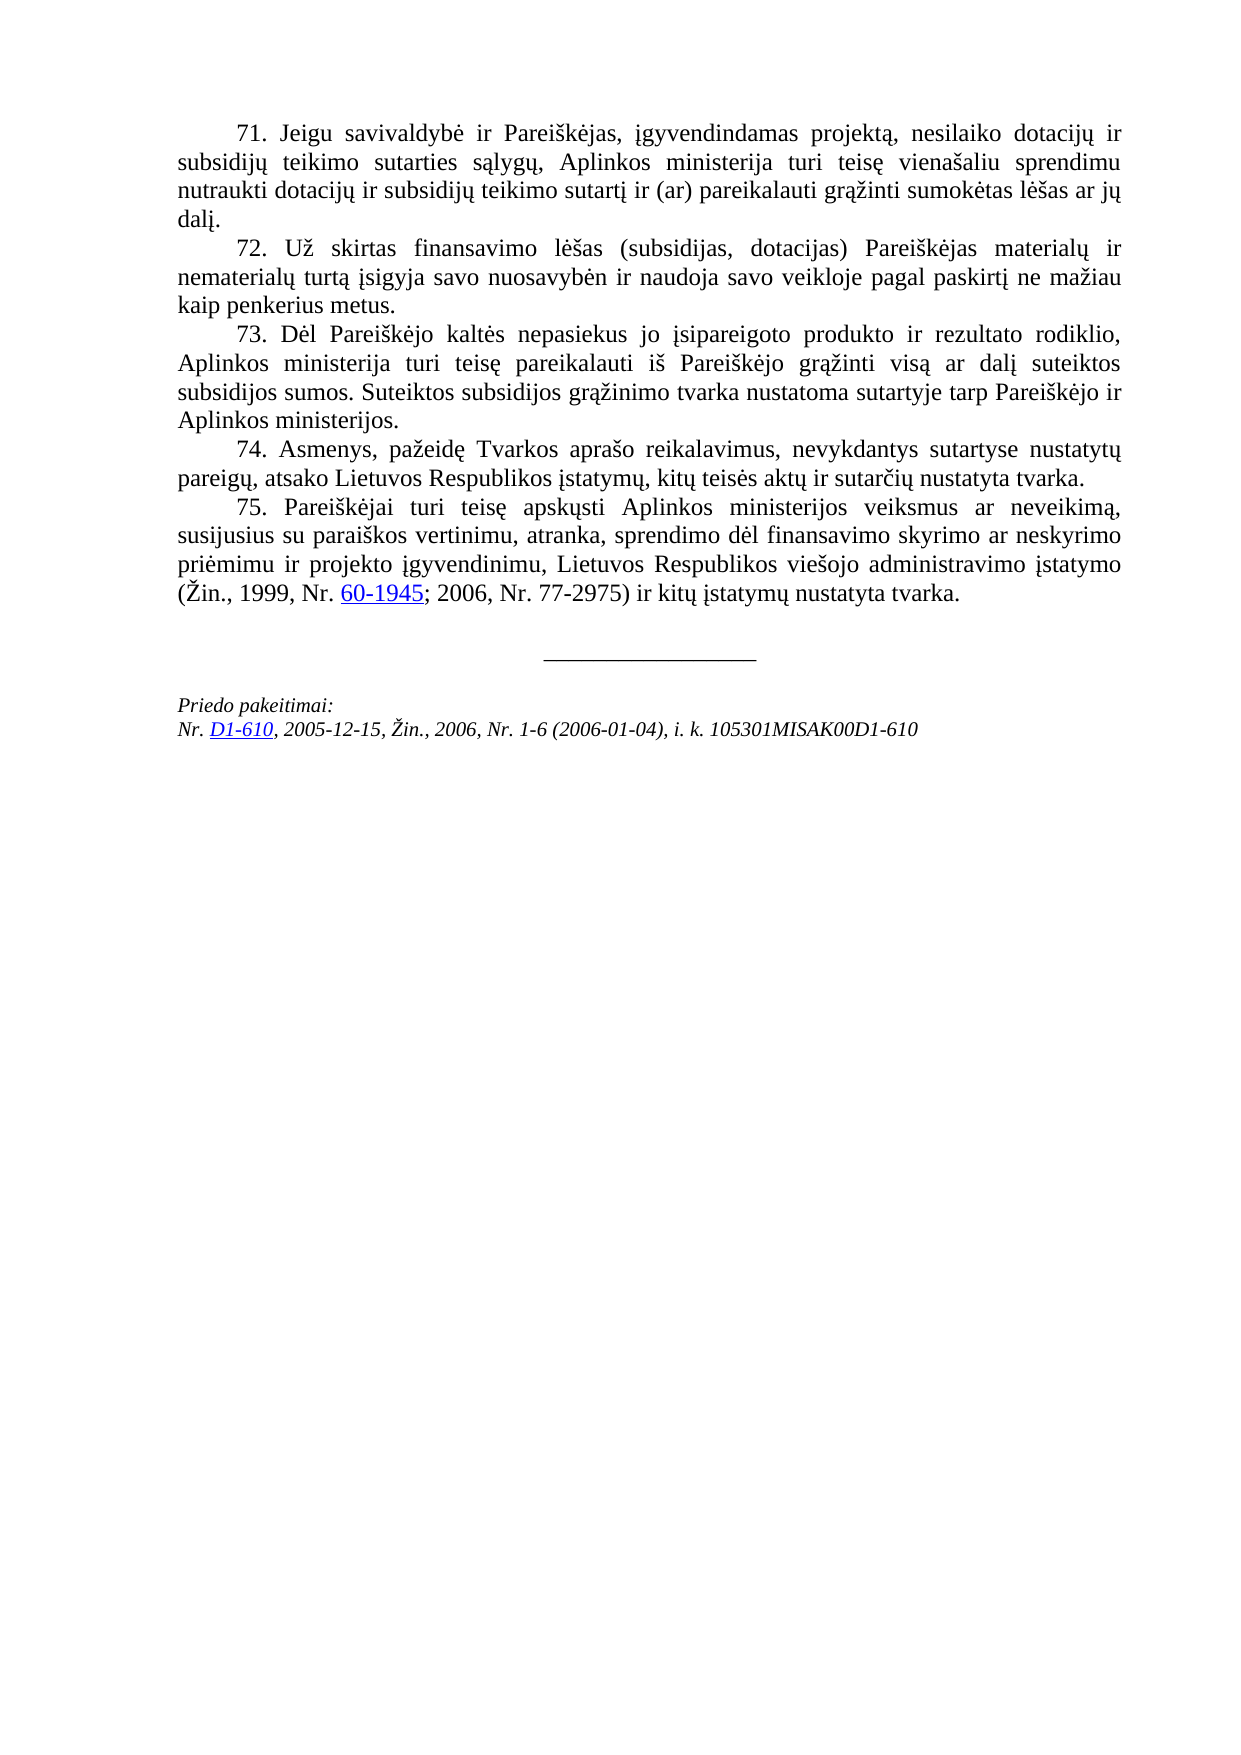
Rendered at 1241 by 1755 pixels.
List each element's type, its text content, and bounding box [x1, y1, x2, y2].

text 72. Už skirtas finansavimo lėšas (subsidijas, dotacijas) Pareiškėjas materialų ir nematerialų turtą įsigyja savo nuosavybėn ir naudoja savo veikloje pagal paskirtį ne mažiau kaip penkerius metus. [177, 233, 1122, 319]
text _________________ [177, 636, 1122, 664]
text 74. Asmenys, pažeidę Tvarkos aprašo reikalavimus, nevykdantys sutartyse nustatytų pareigų, atsako Lietuvos Respublikos įstatymų, kitų teisės aktų ir sutarčių nustatyta tvarka. [177, 434, 1122, 492]
text 71. Jeigu savivaldybė ir Pareiškėjas, įgyvendindamas projektą, nesilaiko dotacijų ir subsidijų teikimo sutarties sąlygų, Aplinkos ministerija turi teisę vienašaliu sprendimu nutraukti dotacijų ir subsidijų teikimo sutartį ir (ar) pareikalauti grąžinti sumokėtas lėšas ar jų dalį. [177, 118, 1122, 233]
text 73. Dėl Pareiškėjo kaltės nepasiekus jo įsipareigoto produkto ir rezultato rodiklio, Aplinkos ministerija turi teisę pareikalauti iš Pareiškėjo grąžinti visą ar dalį suteiktos subsidijos sumos. Suteiktos subsidijos grąžinimo tvarka nustatoma sutartyje tarp Pareiškėjo ir Aplinkos ministerijos. [177, 319, 1122, 434]
text Priedo pakeitimai: [177, 693, 1122, 717]
text Nr. D1-610, 2005-12-15, Žin., 2006, Nr. 1-6 (2006-01-04), i. k. 105301MISAK00D1-610 [177, 717, 1122, 741]
text 75. Pareiškėjai turi teisę apskųsti Aplinkos ministerijos veiksmus ar neveikimą, susijusius su paraiškos vertinimu, atranka, sprendimo dėl finansavimo skyrimo ar neskyrimo priėmimu ir projekto įgyvendinimu, Lietuvos Respublikos viešojo administravimo įstatymo (Žin., 1999, Nr. 60-1945; 2006, Nr. 77-2975) ir kitų įstatymų nustatyta tvarka. [177, 492, 1122, 607]
